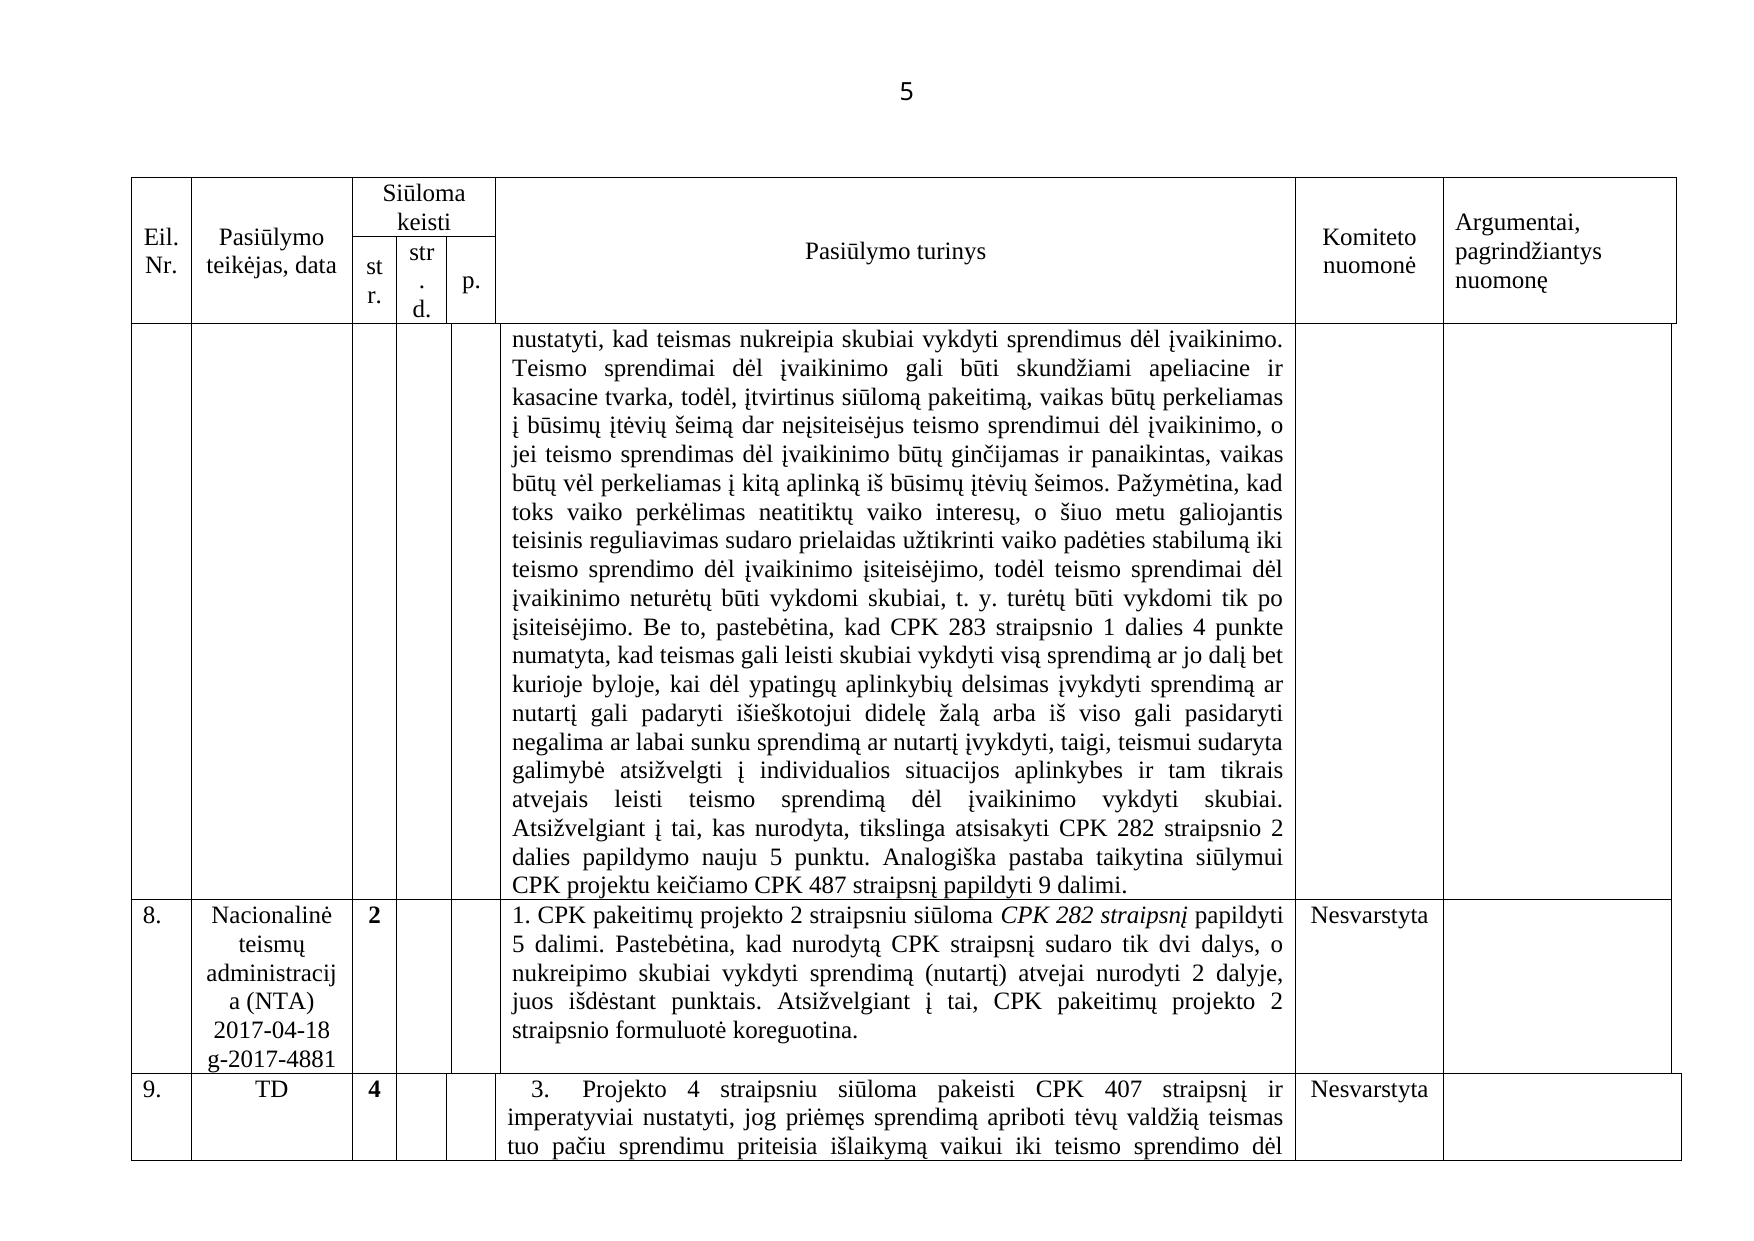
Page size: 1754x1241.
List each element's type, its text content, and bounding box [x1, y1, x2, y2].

table_cell [1677, 236, 1682, 323]
table_cell 3. Projekto 4 straipsniu siūloma pakeisti CPK 407 straipsnį ir imperatyviai nustatyti, jog priėmęs sprendimą apriboti tėvų valdžią teismas tuo pačiu sprendimu priteisia išlaikymą vaikui iki teismo sprendimo dėl [496, 1074, 1295, 1160]
table_cell str. d. [397, 237, 446, 323]
table_cell [1676, 899, 1682, 1073]
table_cell [397, 1074, 446, 1160]
table_cell TD [192, 1074, 352, 1160]
table_cell [1444, 324, 1671, 899]
table_cell nustatyti, kad teismas nukreipia skubiai vykdyti sprendimus dėl įvaikinimo. Teismo sprendimai dėl įvaikinimo gali būti skundžiami apeliacine ir kasacine tvarka, todėl, įtvirtinus siūlomą pakeitimą, vaikas būtų perkeliamas į būsimų įtėvių šeimą dar neįsiteisėjus teismo sprendimui dėl įvaikinimo, o jei teismo sprendimas dėl įvaikinimo būtų ginčijamas ir panaikintas, vaikas būtų vėl perkeliamas į kitą aplinką iš būsimų įtėvių šeimos. Pažymėtina, kad toks vaiko perkėlimas neatitiktų vaiko interesų, o šiuo metu galiojantis teisinis reguliavimas sudaro prielaidas užtikrinti vaiko padėties stabilumą iki teismo sprendimo dėl įvaikinimo įsiteisėjimo, todėl teismo sprendimai dėl įvaikinimo neturėtų būti vykdomi skubiai, t. y. turėtų būti vykdomi tik po įsiteisėjimo. Be to, pastebėtina, kad CPK 283 straipsnio 1 dalies 4 punkte numatyta, kad teismas gali leisti skubiai vykdyti visą sprendimą ar jo dalį bet kurioje byloje, kai dėl ypatingų aplinkybių delsimas įvykdyti sprendimą ar nutartį gali padaryti išieškotojui didelę žalą arba iš viso gali pasidaryti negalima ar labai sunku sprendimą ar nutartį įvykdyti, taigi, teismui sudaryta galimybė atsižvelgti į individualios situacijos aplinkybes ir tam tikrais atvejais leisti teismo sprendimą dėl įvaikinimo vykdyti skubiai. Atsižvelgiant į tai, kas nurodyta, tikslinga atsisakyti CPK 282 straipsnio 2 dalies papildymo nauju 5 punktu. Analogiška pastaba taikytina siūlymui CPK projektu keičiamo CPK 487 straipsnį papildyti 9 dalimi. [501, 324, 1295, 899]
table_cell 4 [353, 1074, 396, 1160]
table_cell [132, 1074, 191, 1160]
table_header Siūloma keisti [353, 178, 495, 236]
table_cell [1444, 1074, 1681, 1160]
table_cell [452, 900, 500, 1073]
table_cell [1296, 324, 1443, 899]
table_cell [353, 324, 396, 899]
table_cell [1676, 323, 1682, 899]
table_header Komiteto nuomonė [1296, 178, 1443, 323]
table_header [1677, 177, 1682, 236]
table_header Pasiūlymo teikėjas, data [192, 178, 352, 323]
table_cell str. [353, 237, 396, 323]
table_cell Nacionalinė teismų administracija (NTA) 2017-04-18 g-2017-4881 [192, 900, 352, 1073]
table_cell Nesvarstyta [1296, 900, 1443, 1073]
table_cell [1672, 324, 1676, 899]
table_cell 2 [353, 900, 396, 1073]
table_cell [1672, 899, 1676, 1073]
table_cell p. [447, 237, 495, 323]
table_cell [132, 900, 191, 1073]
table_header Argumentai, pagrindžiantys nuomonę [1444, 178, 1676, 323]
table_cell [452, 324, 500, 899]
table_header Pasiūlymo turinys [496, 178, 1295, 323]
table_cell [132, 324, 191, 899]
table_cell [1444, 900, 1671, 1073]
table_cell [397, 324, 451, 899]
table_header Eil. Nr. [132, 178, 191, 323]
table_cell [192, 324, 352, 899]
table_cell 1. CPK pakeitimų projekto 2 straipsniu siūloma CPK 282 straipsnį papildyti 5 dalimi. Pastebėtina, kad nurodytą CPK straipsnį sudaro tik dvi dalys, o nukreipimo skubiai vykdyti sprendimą (nutartį) atvejai nurodyti 2 dalyje, juos išdėstant punktais. Atsižvelgiant į tai, CPK pakeitimų projekto 2 straipsnio formuluotė koreguotina. [501, 900, 1295, 1073]
table_cell [397, 900, 451, 1073]
table_cell [447, 1074, 495, 1160]
table_cell Nesvarstyta [1296, 1074, 1443, 1160]
